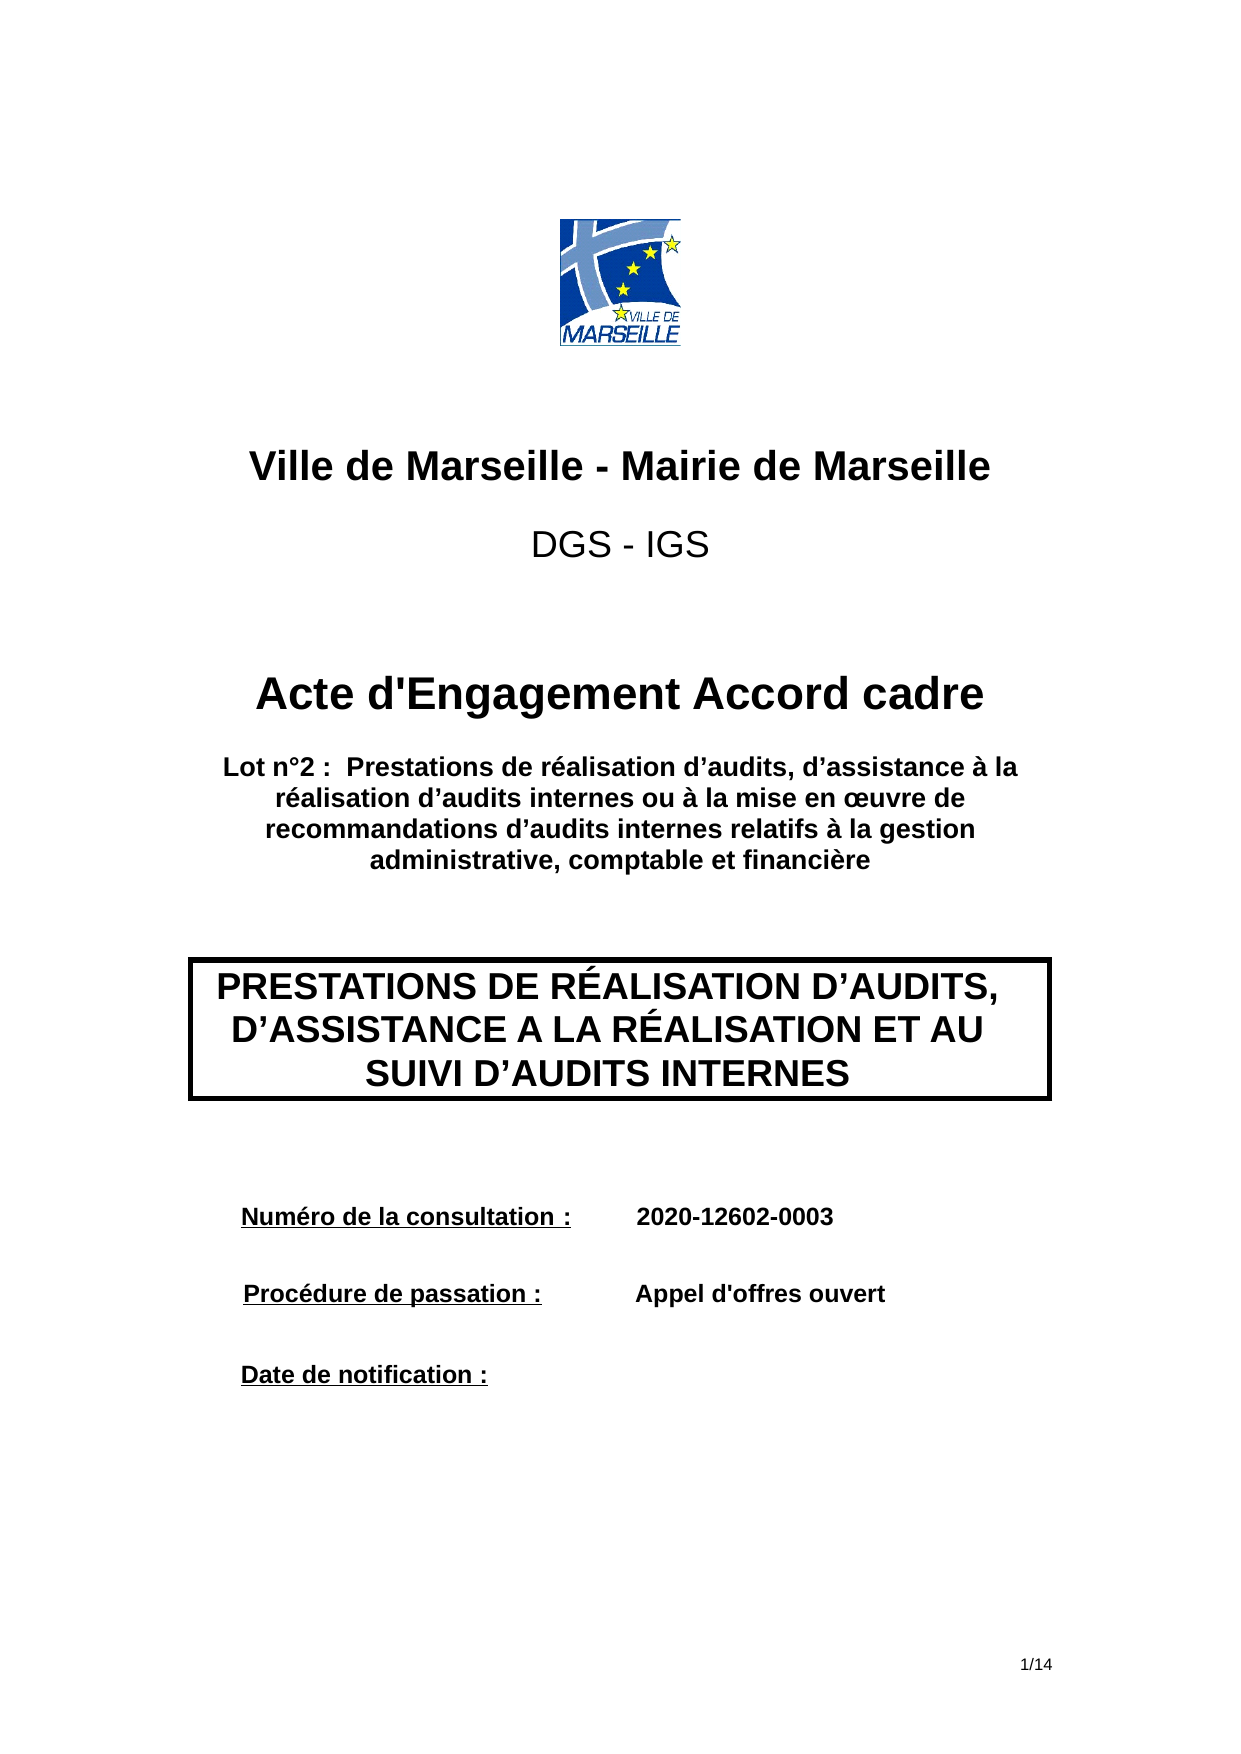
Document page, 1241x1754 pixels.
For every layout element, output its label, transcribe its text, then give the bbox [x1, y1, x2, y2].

text Date de notification : [241, 1360, 1052, 1389]
text Procédure de passation : Appel d'offres ouvert [243, 1279, 1052, 1307]
text Acte d'Engagement Accord cadre [188, 667, 1052, 719]
text Lot n°2 : Prestations de réalisation d’audits, d’assistance à la réalisation d’audits internes ou à la mise en œuvre de recommandations d’audits internes relatifs à la gestion administrative, comptable et financière [188, 751, 1052, 876]
text PRESTATIONS DE RÉALISATION D’AUDITS, D’ASSISTANCE A LA RÉALISATION ET AU SUIVI D’AUDITS INTERNES [193, 963, 1047, 1096]
text Numéro de la consultation : 2020-12602-0003 [241, 1202, 1052, 1231]
text Ville de Marseille - Mairie de Marseille [188, 441, 1052, 489]
text DGS - IGS [188, 523, 1052, 566]
